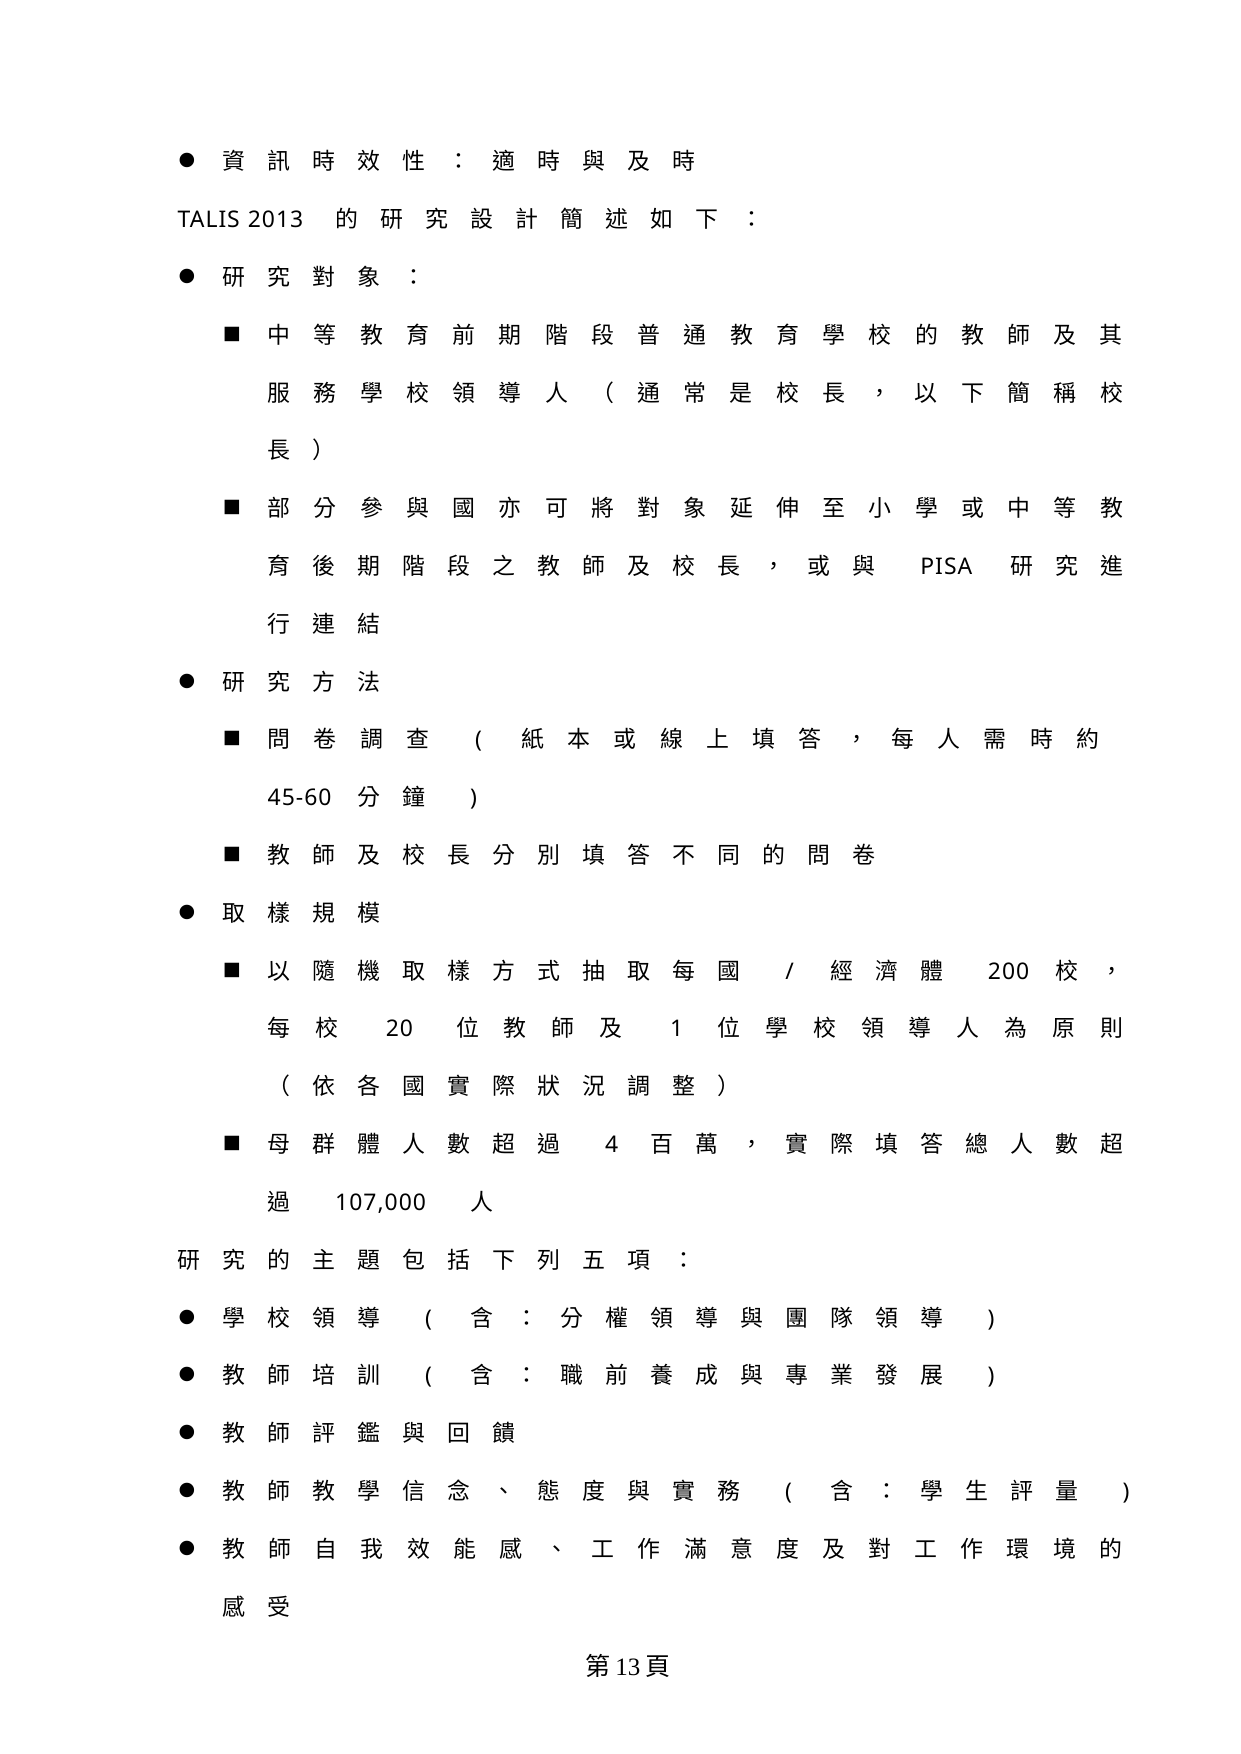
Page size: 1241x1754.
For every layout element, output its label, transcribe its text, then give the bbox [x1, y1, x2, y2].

list 教師培訓(含：職前養成與專業發展) [160, 1345, 1145, 1403]
list 以隨機取樣方式抽取每國/經濟體200校，每校20位教師及1位學校領導人為原則（依各國實際狀況調整） [210, 940, 1145, 1114]
list 教師及校長分別填答不同的問卷 [210, 825, 1145, 882]
list 教師自我效能感、工作滿意度及對工作環境的感受 [160, 1518, 1145, 1634]
list 研究對象： [160, 247, 1145, 304]
text TALIS 2013的研究設計簡述如下： [110, 189, 1145, 247]
list 取樣規模 [160, 882, 1145, 940]
list 資訊時效性：適時與及時 [160, 131, 1145, 189]
list 教師教學信念、態度與實務(含：學生評量) [160, 1461, 1145, 1518]
list 問卷調查(紙本或線上填答，每人需時約45-60分鐘) [210, 709, 1145, 825]
list 教師評鑑與回饋 [160, 1403, 1145, 1461]
list 中等教育前期階段普通教育學校的教師及其服務學校領導人（通常是校長，以下簡稱校長） [210, 304, 1145, 478]
text 研究的主題包括下列五項： [110, 1229, 1145, 1287]
list 研究方法 [160, 651, 1145, 709]
list 母群體人數超過4百萬，實際填答總人數超過107,000人 [210, 1114, 1145, 1229]
list 部分參與國亦可將對象延伸至小學或中等教育後期階段之教師及校長，或與PISA研究進行連結 [210, 478, 1145, 651]
list 學校領導(含：分權領導與團隊領導) [160, 1287, 1145, 1345]
